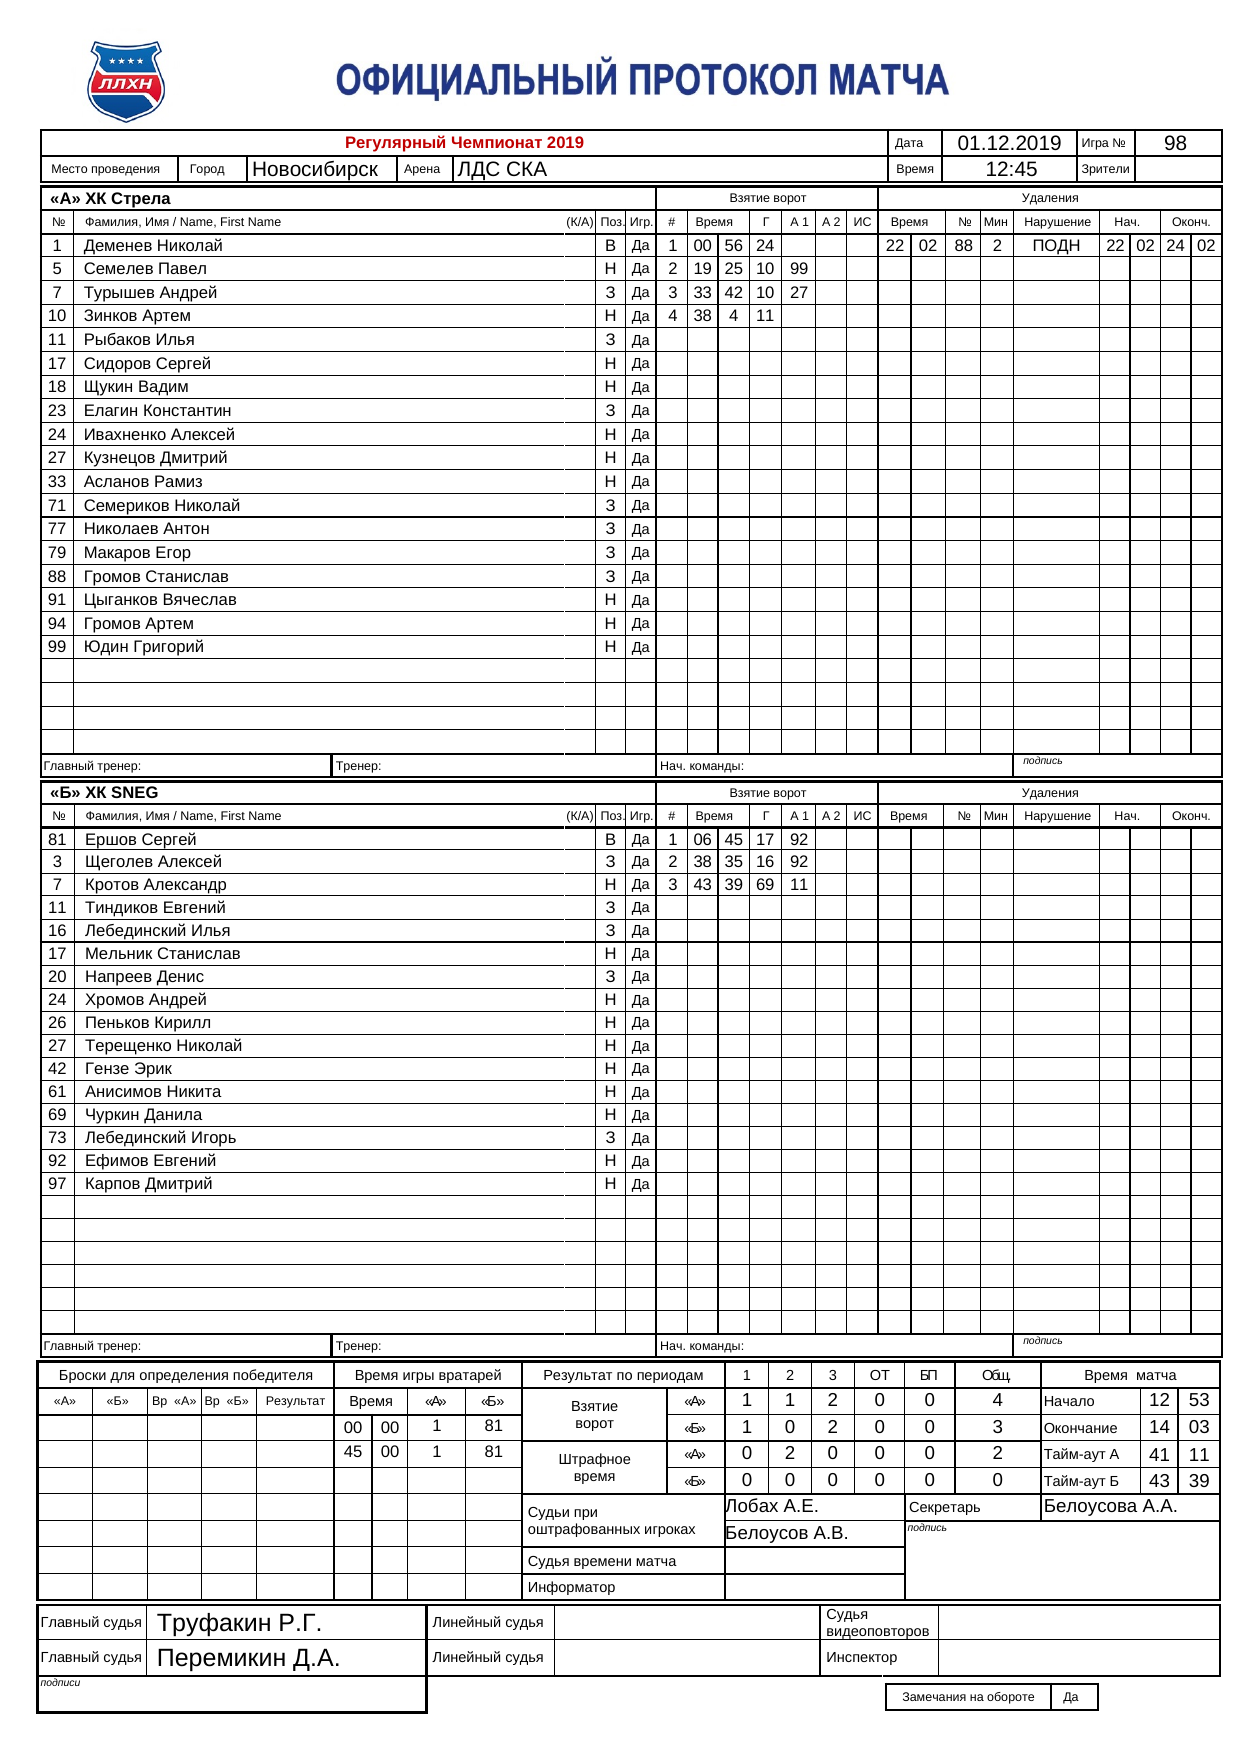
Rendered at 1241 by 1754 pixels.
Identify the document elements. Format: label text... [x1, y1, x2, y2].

table_cell [657, 1173, 687, 1195]
table_cell [816, 352, 846, 374]
table_cell [688, 1219, 717, 1241]
table_cell [657, 352, 687, 374]
table_cell [657, 966, 687, 987]
table_cell Тайм-аут Б [1042, 1468, 1140, 1493]
table_cell [912, 1012, 943, 1033]
table_cell [42, 1242, 74, 1264]
table_cell [981, 1081, 1013, 1103]
table_cell [42, 1219, 74, 1241]
table_cell [1161, 1104, 1190, 1126]
table_cell 2 [956, 1442, 1040, 1467]
table_cell [946, 494, 980, 516]
table_cell [1100, 850, 1129, 872]
table_cell [912, 1127, 943, 1149]
table_header Взятие ворот [657, 783, 877, 803]
table_cell [1192, 588, 1221, 611]
table_cell [946, 541, 980, 564]
table_cell [1014, 1104, 1099, 1126]
table_cell [1161, 565, 1190, 587]
table_cell [750, 1150, 781, 1172]
table_cell [1100, 470, 1129, 493]
table_cell [1131, 850, 1160, 872]
table_cell [816, 518, 846, 540]
table_cell [1161, 352, 1190, 374]
table_cell [657, 1081, 687, 1103]
table_cell [1100, 920, 1129, 941]
table_cell [657, 470, 687, 493]
table_cell [257, 1574, 333, 1599]
table_cell [981, 588, 1013, 611]
table_cell [626, 1288, 655, 1310]
table_cell [688, 1242, 717, 1264]
table_cell [719, 1127, 749, 1149]
table_cell [1014, 588, 1099, 611]
table_cell [847, 943, 877, 964]
table_cell 42 [42, 1058, 74, 1079]
table_cell 2 [657, 850, 687, 872]
table_cell [879, 896, 910, 918]
table_cell Игр. [626, 211, 655, 233]
table_cell [847, 1035, 877, 1057]
table_cell [981, 1150, 1013, 1172]
table_cell [657, 1311, 687, 1333]
table_cell 1 [726, 1389, 768, 1413]
table_cell [1192, 829, 1221, 849]
table_cell [688, 1288, 717, 1310]
table_cell [782, 328, 815, 351]
table_cell Да [626, 1081, 655, 1103]
table_cell [750, 399, 781, 422]
table_cell [75, 1219, 564, 1241]
table_cell [946, 636, 980, 658]
table_cell [657, 636, 687, 658]
table_header 98 [1136, 131, 1221, 155]
table_cell [1100, 541, 1129, 564]
table_cell [944, 1104, 980, 1126]
table_cell [565, 446, 595, 469]
table_cell [688, 1012, 717, 1033]
table_cell [1192, 989, 1221, 1011]
table_cell Да [626, 1035, 655, 1057]
table_cell 43 [1141, 1468, 1177, 1493]
table_cell Напреев Денис [75, 966, 564, 987]
table_cell [816, 683, 846, 706]
table_cell Линейный судья [428, 1640, 554, 1675]
table_cell [596, 707, 625, 729]
table_cell Белоусова А.А. [1042, 1495, 1219, 1520]
table_cell [847, 1311, 877, 1333]
table_cell [1014, 328, 1099, 351]
table_cell [1099, 1682, 1220, 1711]
table_cell [373, 1574, 407, 1599]
table_cell [946, 707, 980, 729]
table_cell № [944, 805, 980, 826]
table_cell [1192, 636, 1221, 658]
table_cell 12:45 [943, 157, 1076, 181]
table_cell [719, 588, 749, 611]
table_cell [719, 328, 749, 351]
table_cell [1100, 257, 1129, 280]
table_cell [981, 1104, 1013, 1126]
table_cell [981, 541, 1013, 564]
table_cell [981, 281, 1013, 303]
table_cell [565, 730, 595, 753]
table_cell [816, 1242, 846, 1264]
table_cell [657, 920, 687, 941]
table_cell [688, 1311, 717, 1333]
table_header Да [1052, 1685, 1097, 1709]
table_cell [1192, 683, 1221, 706]
table_cell З [596, 541, 625, 564]
table_cell [42, 707, 73, 729]
table_cell Н [596, 423, 625, 445]
table_cell [565, 1127, 595, 1149]
table_cell «Б» [668, 1468, 724, 1493]
table_cell [1192, 399, 1221, 422]
table_cell [847, 1058, 877, 1079]
table_cell [1131, 494, 1160, 516]
table_cell [75, 1311, 564, 1333]
table_cell [1161, 588, 1190, 611]
table_cell Н [596, 470, 625, 493]
table_cell [1100, 707, 1129, 729]
table_cell подписи [39, 1677, 425, 1711]
table_cell Поз. [596, 211, 625, 233]
table_cell [719, 1219, 749, 1241]
table_cell [719, 399, 749, 422]
table_cell [1100, 612, 1129, 634]
table_cell [816, 874, 846, 895]
table_cell 79 [42, 541, 73, 564]
table_cell Да [626, 1058, 655, 1079]
table_cell [1192, 281, 1221, 303]
table_cell [879, 966, 910, 987]
table_cell [688, 966, 717, 987]
table_cell [719, 541, 749, 564]
table_cell [981, 352, 1013, 374]
table_cell [816, 494, 846, 516]
table_cell [335, 1494, 371, 1520]
table_cell [912, 1081, 943, 1103]
table_cell [657, 707, 687, 729]
table_cell [1014, 518, 1099, 540]
table_cell [1100, 1012, 1129, 1033]
table_cell [1100, 1288, 1129, 1310]
table_cell [1131, 943, 1160, 964]
table_cell [42, 1196, 74, 1218]
table_cell [879, 281, 910, 303]
table_cell Семериков Николай [74, 494, 564, 516]
table_cell [565, 943, 595, 964]
table_cell [1014, 305, 1099, 327]
table_cell [816, 588, 846, 611]
table_cell [1161, 257, 1190, 280]
table_cell [1192, 1265, 1221, 1287]
table_cell [1100, 518, 1129, 540]
table_cell 94 [42, 612, 73, 634]
table_cell [719, 920, 749, 941]
table_cell [847, 376, 877, 398]
table_cell [946, 470, 980, 493]
table_cell [1192, 1242, 1221, 1264]
table_cell [879, 920, 910, 941]
table_cell 4 [956, 1389, 1040, 1413]
table_cell [39, 1468, 92, 1493]
table_cell [1161, 829, 1190, 849]
table_cell [688, 1081, 717, 1103]
table_cell [565, 1242, 595, 1264]
table_cell [981, 896, 1013, 918]
table_cell [719, 683, 749, 706]
table_cell 7 [42, 281, 73, 303]
table_cell [1014, 1219, 1099, 1241]
table_cell [879, 1242, 910, 1264]
table_cell А 1 [782, 805, 815, 826]
table_cell [879, 352, 910, 374]
table_cell Лебединский Илья [75, 920, 564, 941]
table_cell [1136, 157, 1221, 181]
table_cell Цыганков Вячеслав [74, 588, 564, 611]
table_cell 0 [956, 1468, 1040, 1493]
table_cell [750, 1058, 781, 1079]
table_cell [1014, 920, 1099, 941]
table_cell 88 [42, 565, 73, 587]
table_cell [1161, 874, 1190, 895]
table_cell [879, 470, 910, 493]
table_cell [1192, 305, 1221, 327]
table_header Общ. [956, 1363, 1040, 1387]
table_cell # [657, 805, 687, 826]
table_cell Да [626, 829, 655, 849]
table_cell Судья видеоповторов [821, 1606, 938, 1639]
table_cell [1192, 1081, 1221, 1103]
table_cell [1014, 1127, 1099, 1149]
table_cell [1192, 1173, 1221, 1195]
table_cell [944, 1035, 980, 1057]
table_cell [912, 966, 943, 987]
table_cell [688, 1127, 717, 1149]
table_cell № [42, 211, 73, 233]
table_cell «А» [408, 1389, 465, 1413]
table_cell [565, 376, 595, 398]
table_cell Лобах А.Е. [726, 1495, 904, 1520]
table_cell [688, 565, 717, 587]
table_cell [1192, 565, 1221, 587]
table_cell [657, 518, 687, 540]
table_cell [565, 850, 595, 872]
table_cell [688, 1035, 717, 1057]
table_cell [1131, 1288, 1160, 1310]
table_cell 27 [782, 281, 815, 303]
table_cell 1 [408, 1441, 465, 1467]
table_cell [93, 1441, 147, 1467]
table_cell [946, 612, 980, 634]
table_cell 06 [688, 829, 717, 849]
table_header Регулярный Чемпионат 2019 [42, 131, 887, 155]
table_cell Н [596, 257, 625, 280]
table_cell № [946, 211, 980, 233]
table_cell [565, 1058, 595, 1079]
table_cell [981, 1196, 1013, 1218]
table_cell [879, 636, 910, 658]
table_cell [1100, 1104, 1129, 1126]
table_cell [657, 328, 687, 351]
table_cell [1100, 636, 1129, 658]
table_cell [816, 305, 846, 327]
table_cell [816, 966, 846, 987]
table_cell [1161, 1265, 1190, 1287]
table_cell [782, 636, 815, 658]
table_cell [912, 1288, 943, 1310]
table_cell [1014, 1150, 1099, 1172]
table_cell Да [626, 612, 655, 634]
table_cell Да [626, 1150, 655, 1172]
table_cell [565, 612, 595, 634]
table_cell 11 [1179, 1441, 1219, 1467]
table_cell [912, 989, 943, 1011]
table_cell [847, 896, 877, 918]
table_cell [1014, 399, 1099, 422]
table_cell [1131, 376, 1160, 398]
table_cell Начало [1042, 1389, 1140, 1413]
table_cell Перемикин Д.А. [147, 1640, 425, 1675]
table_cell Да [626, 281, 655, 303]
table_cell [202, 1547, 256, 1573]
table_cell [1192, 352, 1221, 374]
table_cell З [596, 399, 625, 422]
table_cell [257, 1468, 333, 1493]
table_cell [1014, 636, 1099, 658]
table_cell [750, 352, 781, 374]
table_cell [726, 1548, 904, 1573]
table_cell Карпов Дмитрий [75, 1173, 564, 1195]
table_cell [626, 730, 655, 753]
table_cell [657, 399, 687, 422]
table_cell [719, 707, 749, 729]
table_cell [39, 1521, 92, 1546]
table_cell [719, 1196, 749, 1218]
table_cell [782, 1242, 815, 1264]
table_cell [74, 683, 564, 706]
table_cell [408, 1547, 465, 1573]
table_cell [946, 281, 980, 303]
table_cell 24 [750, 235, 781, 256]
table_cell Новосибирск [248, 157, 396, 181]
table_cell [626, 1196, 655, 1218]
table_cell [148, 1416, 201, 1440]
table_cell [750, 1104, 781, 1126]
table_cell [688, 352, 717, 374]
table_cell Громов Артем [74, 612, 564, 634]
table_cell [688, 730, 717, 753]
table_cell Н [596, 1173, 625, 1195]
table_cell [1131, 829, 1160, 849]
table_cell [912, 541, 945, 564]
table_cell [782, 1012, 815, 1033]
table_cell [912, 683, 945, 706]
table_cell Юдин Григорий [74, 636, 564, 658]
table_cell 41 [1141, 1441, 1177, 1467]
table_cell [1192, 1150, 1221, 1172]
table_cell [816, 1311, 846, 1333]
table_cell [626, 1311, 655, 1333]
table_cell ИС [847, 211, 877, 233]
table_cell [847, 470, 877, 493]
table_cell [1014, 565, 1099, 587]
table_cell [688, 518, 717, 540]
table_cell [944, 874, 980, 895]
table_cell 73 [42, 1127, 74, 1149]
table_cell Да [626, 565, 655, 587]
table_cell [981, 1242, 1013, 1264]
table_cell [657, 541, 687, 564]
table_cell [750, 423, 781, 445]
table_cell [1131, 541, 1160, 564]
table_cell 00 [373, 1441, 407, 1467]
table_cell Главный тренер: [42, 755, 330, 776]
table_cell [912, 1311, 943, 1333]
table_cell Время [335, 1389, 407, 1413]
table_cell 0 [769, 1468, 811, 1493]
table_cell [750, 494, 781, 516]
table_cell [1161, 494, 1190, 516]
table_cell [912, 829, 943, 849]
table_cell [847, 1288, 877, 1310]
table_cell [75, 1196, 564, 1218]
table_cell [847, 399, 877, 422]
table_cell [719, 1242, 749, 1264]
table_cell [1161, 423, 1190, 445]
table_cell [782, 1058, 815, 1079]
table_cell [257, 1547, 333, 1573]
table_cell [879, 707, 910, 729]
table_cell [1014, 257, 1099, 280]
table_cell [946, 730, 980, 753]
table_cell [944, 1058, 980, 1079]
table_cell [847, 257, 877, 280]
table_cell [39, 1494, 92, 1520]
table_cell [981, 943, 1013, 964]
table_cell 02 [1131, 235, 1160, 256]
table_cell «А» [668, 1389, 724, 1413]
table_cell [879, 1196, 910, 1218]
table_cell [565, 494, 595, 516]
table_cell [782, 1150, 815, 1172]
table_cell 33 [42, 470, 73, 493]
table_cell 02 [912, 235, 945, 256]
table_cell [1131, 1035, 1160, 1057]
table_cell [1100, 829, 1129, 849]
table_cell [565, 707, 595, 729]
table_cell 16 [42, 920, 74, 941]
table_cell 38 [688, 305, 717, 327]
table_cell Да [626, 423, 655, 445]
table_cell 1 [769, 1389, 811, 1413]
table_cell [750, 588, 781, 611]
table_cell [750, 896, 781, 918]
table_cell [719, 352, 749, 374]
table_cell 0 [855, 1415, 904, 1440]
table_cell [1192, 896, 1221, 918]
table_cell [408, 1574, 465, 1599]
table_cell [847, 235, 877, 256]
table_cell [981, 399, 1013, 422]
table_cell [847, 494, 877, 516]
table_cell [847, 446, 877, 469]
table_cell [148, 1441, 201, 1467]
table_cell [1014, 423, 1099, 445]
table_cell [1161, 636, 1190, 658]
table_cell [257, 1494, 333, 1520]
table_cell [626, 1242, 655, 1264]
table_cell [688, 376, 717, 398]
table_cell 81 [466, 1441, 521, 1467]
table_cell [816, 1058, 846, 1079]
table_cell [1131, 966, 1160, 987]
table_cell [847, 850, 877, 872]
table_cell [565, 470, 595, 493]
table_cell [1131, 518, 1160, 540]
table_cell [657, 1035, 687, 1057]
table_cell [1131, 636, 1160, 658]
table_cell Да [626, 328, 655, 351]
table_header Взятие ворот [657, 188, 877, 209]
table_cell [782, 707, 815, 729]
table_cell [912, 612, 945, 634]
table_cell ПОДН [1014, 235, 1099, 256]
table_cell [1131, 896, 1160, 918]
table_cell [688, 989, 717, 1011]
table_cell [912, 730, 945, 753]
table_cell Да [626, 896, 655, 918]
table_cell [596, 1288, 625, 1310]
table_header Время матча [1042, 1363, 1219, 1387]
table_cell 0 [812, 1468, 854, 1493]
table_cell [1192, 612, 1221, 634]
table_cell 3 [42, 850, 74, 872]
table_cell Да [626, 494, 655, 516]
table_cell 22 [879, 235, 910, 256]
table_cell [750, 541, 781, 564]
table_cell З [596, 966, 625, 987]
table_cell [657, 1288, 687, 1310]
table_cell Главный судья [39, 1606, 146, 1639]
table_cell [1131, 730, 1160, 753]
table_cell [981, 1012, 1013, 1033]
table_cell [847, 518, 877, 540]
table_cell 20 [42, 966, 74, 987]
table_cell [335, 1468, 371, 1493]
table_cell [879, 1265, 910, 1287]
table_cell [847, 588, 877, 611]
table_cell [1192, 1311, 1221, 1333]
table_cell [1131, 920, 1160, 941]
table_cell [719, 1035, 749, 1057]
table_cell [1131, 1219, 1160, 1241]
table_cell [1014, 1058, 1099, 1079]
table_cell [657, 1104, 687, 1126]
table_cell [912, 874, 943, 895]
table_cell [1192, 1035, 1221, 1057]
table_cell [879, 683, 910, 706]
table_cell 14 [1141, 1415, 1177, 1440]
table_cell [626, 707, 655, 729]
table_cell [1100, 1150, 1129, 1172]
table_cell [782, 588, 815, 611]
table_cell [946, 446, 980, 469]
table_cell [944, 966, 980, 987]
table_cell [816, 612, 846, 634]
table_cell [1131, 1150, 1160, 1172]
table_cell [1161, 1288, 1190, 1310]
table_cell [946, 399, 980, 422]
table_cell [466, 1574, 521, 1599]
table_cell Да [626, 588, 655, 611]
table_cell [202, 1416, 256, 1440]
table_cell [74, 707, 564, 729]
table_cell [688, 683, 717, 706]
table_cell [981, 874, 1013, 895]
table_cell [879, 257, 910, 280]
table_cell Окончание [1042, 1415, 1140, 1440]
table_cell [688, 920, 717, 941]
table_cell [148, 1547, 201, 1573]
table_cell Кротов Александр [75, 874, 564, 895]
table_cell [1014, 1311, 1099, 1333]
table_cell Зрители [1078, 157, 1134, 181]
table_cell [75, 1265, 564, 1287]
table_cell [202, 1521, 256, 1546]
table_cell Н [596, 376, 625, 398]
table_cell [93, 1416, 147, 1440]
table_cell [657, 1012, 687, 1033]
table_cell [1100, 305, 1129, 327]
table_cell [1192, 423, 1221, 445]
table_cell 39 [719, 874, 749, 895]
table_cell Н [596, 588, 625, 611]
table_cell 42 [719, 281, 749, 303]
table_cell [1100, 1173, 1129, 1195]
table_header ОТ [855, 1363, 904, 1387]
table_cell Н [596, 446, 625, 469]
table_cell [782, 1311, 815, 1333]
table_cell [466, 1521, 521, 1546]
table_cell 97 [42, 1173, 74, 1195]
table_cell [816, 541, 846, 564]
table_cell [847, 1150, 877, 1172]
table_cell Да [626, 257, 655, 280]
table_cell [148, 1494, 201, 1520]
table_cell [1100, 328, 1129, 351]
table_cell 00 [373, 1416, 407, 1440]
table_cell [782, 612, 815, 634]
table_cell [202, 1494, 256, 1520]
table_cell 1 [42, 235, 73, 256]
table_cell [750, 1242, 781, 1264]
table_cell [1161, 989, 1190, 1011]
table_cell [981, 920, 1013, 941]
table_cell [816, 328, 846, 351]
table_cell [596, 683, 625, 706]
table_cell [373, 1547, 407, 1573]
table_cell [912, 376, 945, 398]
table_cell [816, 1173, 846, 1195]
table_cell Фамилия, Имя / Name, First Name [74, 211, 565, 233]
table_cell [148, 1574, 201, 1599]
table_cell 0 [905, 1468, 954, 1493]
table_cell Терещенко Николай [75, 1035, 564, 1057]
table_cell [847, 1242, 877, 1264]
table_cell З [596, 896, 625, 918]
table_cell [688, 707, 717, 729]
table_cell «Б» [668, 1415, 724, 1440]
table_cell Секретарь [906, 1495, 1040, 1520]
table_cell [1161, 1242, 1190, 1264]
table_cell [981, 470, 1013, 493]
table_cell Вр «А» [148, 1389, 201, 1413]
table_cell [782, 446, 815, 469]
table_cell 25 [719, 257, 749, 280]
table_cell [981, 707, 1013, 729]
table_cell [847, 1173, 877, 1195]
table_cell [657, 446, 687, 469]
table_header 3 [812, 1363, 854, 1387]
table_cell [912, 399, 945, 422]
table_cell [879, 1012, 910, 1033]
table_cell [981, 1035, 1013, 1057]
table_cell [93, 1547, 147, 1573]
table_cell подпись [1014, 755, 1221, 776]
table_cell подпись [1014, 1335, 1221, 1356]
table_cell 53 [1179, 1389, 1219, 1413]
table_cell 10 [750, 257, 781, 280]
table_cell Время [688, 805, 749, 826]
table_cell [93, 1468, 147, 1493]
table_cell [750, 966, 781, 987]
table_cell [750, 1219, 781, 1241]
table_cell 10 [42, 305, 73, 327]
table_cell [1131, 1311, 1160, 1333]
table_cell [719, 376, 749, 398]
table_cell [944, 1081, 980, 1103]
table_cell Мин [981, 211, 1013, 233]
table_cell [1161, 281, 1190, 303]
table_cell [879, 1058, 910, 1079]
table_cell [782, 730, 815, 753]
table_cell [847, 352, 877, 374]
table_cell [596, 1242, 625, 1264]
table_cell [42, 1265, 74, 1287]
table_cell (К/А) [565, 805, 595, 826]
table_cell Да [626, 446, 655, 469]
table_cell [782, 1127, 815, 1149]
table_cell [466, 1547, 521, 1573]
table_cell ИС [847, 805, 877, 826]
table_cell 88 [946, 235, 980, 256]
table_cell [816, 636, 846, 658]
table_cell Елагин Константин [74, 399, 564, 422]
table_cell [879, 943, 910, 964]
table_cell [1192, 707, 1221, 729]
table_cell [946, 328, 980, 351]
table_header «Б» ХК SNEG [42, 783, 655, 803]
table_cell Кузнецов Дмитрий [74, 446, 564, 469]
table_cell [148, 1468, 201, 1493]
table_cell [1131, 423, 1160, 445]
table_cell [981, 518, 1013, 540]
table_cell [688, 612, 717, 634]
table_cell [565, 1150, 595, 1172]
table_header Результат по периодам [523, 1363, 724, 1387]
table_cell 92 [42, 1150, 74, 1172]
table_cell 5 [42, 257, 73, 280]
table_cell [946, 588, 980, 611]
table_cell Хромов Андрей [75, 989, 564, 1011]
table_cell 12 [1141, 1389, 1177, 1413]
table_cell Да [626, 399, 655, 422]
table_cell [782, 352, 815, 374]
table_cell [782, 565, 815, 587]
table_cell [1100, 966, 1129, 987]
table_cell [750, 636, 781, 658]
table_cell 18 [42, 376, 73, 398]
table_cell [847, 612, 877, 634]
table_cell [981, 612, 1013, 634]
table_cell Да [626, 1173, 655, 1195]
table_cell Да [626, 518, 655, 540]
table_cell Турышев Андрей [74, 281, 564, 303]
table_cell [657, 376, 687, 398]
table_cell [596, 1311, 625, 1333]
table_cell Арена [398, 157, 452, 181]
table_cell [750, 1035, 781, 1057]
table_cell В [596, 235, 625, 256]
table_cell [565, 1265, 595, 1287]
table_cell [42, 659, 73, 682]
table_cell Да [626, 352, 655, 374]
table_cell [1100, 1058, 1129, 1079]
table_cell [257, 1416, 333, 1440]
table_header Удаления [879, 783, 1221, 803]
table_cell [1131, 1081, 1160, 1103]
table_cell Н [596, 1104, 625, 1126]
table_cell З [596, 328, 625, 351]
table_cell Н [596, 874, 625, 895]
table_cell [879, 328, 910, 351]
table_cell [879, 1150, 910, 1172]
table_cell [719, 565, 749, 587]
table_cell [879, 446, 910, 469]
table_cell [657, 943, 687, 964]
table_cell [1131, 1265, 1160, 1287]
table_cell [912, 1150, 943, 1172]
table_cell [93, 1521, 147, 1546]
table_cell Анисимов Никита [75, 1081, 564, 1103]
table_cell Ершов Сергей [75, 829, 564, 849]
table_cell [565, 423, 595, 445]
table_cell [912, 896, 943, 918]
table_cell [428, 1677, 882, 1711]
table_cell 26 [42, 1012, 74, 1033]
table_cell [42, 683, 73, 706]
table_cell [1131, 446, 1160, 469]
table_cell [688, 541, 717, 564]
table_cell [408, 1468, 465, 1493]
table_cell [782, 943, 815, 964]
table_cell [847, 1196, 877, 1218]
table_cell 81 [42, 829, 74, 849]
table_cell [1192, 874, 1221, 895]
table_cell [42, 1288, 74, 1310]
table_cell 03 [1179, 1415, 1219, 1440]
table_cell [939, 1640, 1219, 1675]
table_cell Г [750, 211, 781, 233]
table_cell [466, 1494, 521, 1520]
table_cell [1131, 874, 1160, 895]
table_cell 0 [769, 1415, 811, 1440]
table_cell Взятие ворот [523, 1389, 666, 1440]
table_cell 4 [657, 305, 687, 327]
table_cell [1192, 659, 1221, 682]
table_cell [1100, 446, 1129, 469]
table_cell [1131, 1058, 1160, 1079]
table_cell [565, 1012, 595, 1033]
table_cell [1100, 494, 1129, 516]
table_cell [912, 1265, 943, 1287]
table_cell [816, 399, 846, 422]
table_cell 1 [726, 1415, 768, 1440]
table_cell [688, 1150, 717, 1172]
table_cell [1014, 829, 1099, 849]
table_cell [981, 1173, 1013, 1195]
table_cell [939, 1606, 1219, 1639]
table_cell [912, 281, 945, 303]
table_cell [1192, 328, 1221, 351]
table_cell [944, 1242, 980, 1264]
table_cell [816, 1127, 846, 1149]
table_cell [944, 1288, 980, 1310]
table_cell [816, 470, 846, 493]
table_cell [981, 966, 1013, 987]
table_cell [1131, 281, 1160, 303]
table_cell [750, 446, 781, 469]
table_cell [1014, 896, 1099, 918]
table_cell Громов Станислав [74, 565, 564, 587]
table_cell [688, 494, 717, 516]
table_cell [816, 659, 846, 682]
table_cell [719, 1311, 749, 1333]
table_cell [847, 829, 877, 849]
table_cell [1131, 659, 1160, 682]
table_cell [944, 1265, 980, 1287]
table_cell 23 [42, 399, 73, 422]
table_cell [912, 257, 945, 280]
table_cell [1100, 896, 1129, 918]
table_cell [981, 1127, 1013, 1149]
table_cell [257, 1521, 333, 1546]
table_cell [750, 730, 781, 753]
table_cell [981, 730, 1013, 753]
table_cell [1100, 1081, 1129, 1103]
table_cell [565, 1288, 595, 1310]
table_cell 0 [726, 1442, 768, 1467]
table_cell [782, 1081, 815, 1103]
table_cell [847, 1012, 877, 1033]
table_cell [1161, 399, 1190, 422]
table_cell [750, 1288, 781, 1310]
table_cell [944, 1196, 980, 1218]
table_cell [1131, 612, 1160, 634]
table_cell 2 [657, 257, 687, 280]
table_cell [1192, 1012, 1221, 1033]
table_cell [1161, 1081, 1190, 1103]
table_cell [1131, 565, 1160, 587]
table_cell З [596, 920, 625, 941]
table_cell Нарушение [1014, 805, 1099, 826]
table_cell [816, 920, 846, 941]
table_cell [750, 920, 781, 941]
table_cell [750, 612, 781, 634]
table_cell [626, 1219, 655, 1241]
table_cell [688, 1173, 717, 1195]
table_cell [719, 1150, 749, 1172]
table_cell 0 [905, 1389, 954, 1413]
table_cell [596, 659, 625, 682]
table_cell [1131, 1012, 1160, 1033]
table_cell [1014, 874, 1099, 895]
table_cell Н [596, 305, 625, 327]
table_cell [719, 896, 749, 918]
table_cell [42, 1311, 74, 1333]
table_cell 35 [719, 850, 749, 872]
table_cell [1014, 1196, 1099, 1218]
table_cell [565, 829, 595, 849]
table_cell [847, 636, 877, 658]
table_cell [912, 423, 945, 445]
table_cell [1192, 966, 1221, 987]
table_cell [816, 1104, 846, 1126]
table_cell [1014, 612, 1099, 634]
table_cell Штрафное время [523, 1442, 666, 1493]
table_cell [1014, 659, 1099, 682]
table_cell [719, 494, 749, 516]
table_cell Время [889, 157, 941, 181]
table_cell А 2 [816, 805, 846, 826]
table_cell [75, 1288, 564, 1310]
table_cell [847, 1219, 877, 1241]
table_cell Время [879, 805, 943, 826]
table_cell [657, 565, 687, 587]
table_cell [944, 1127, 980, 1149]
table_cell З [596, 850, 625, 872]
table_cell [1192, 1219, 1221, 1241]
table_cell [944, 829, 980, 849]
table_cell 99 [42, 636, 73, 658]
table_cell Чуркин Данила [75, 1104, 564, 1126]
table_cell [1131, 707, 1160, 729]
table_cell [750, 1311, 781, 1333]
table_cell 69 [750, 874, 781, 895]
table_cell [946, 423, 980, 445]
table_cell Труфакин Р.Г. [147, 1606, 425, 1639]
table_cell [816, 281, 846, 303]
table_cell [1014, 541, 1099, 564]
table_cell [657, 1196, 687, 1218]
table_cell [1100, 659, 1129, 682]
table_cell [782, 966, 815, 987]
table_cell [1014, 1081, 1099, 1103]
table_cell 91 [42, 588, 73, 611]
table_cell [565, 1219, 595, 1241]
table_cell [335, 1574, 371, 1599]
table_cell [1161, 305, 1190, 327]
table_cell [657, 683, 687, 706]
table_cell [816, 565, 846, 587]
table_cell 11 [42, 896, 74, 918]
table_cell [1192, 1104, 1221, 1126]
table_cell [373, 1494, 407, 1520]
table_cell [1161, 1173, 1190, 1195]
table_cell [912, 470, 945, 493]
table_cell [816, 1196, 846, 1218]
table_cell 24 [42, 989, 74, 1011]
table_cell [782, 235, 815, 256]
table_cell [782, 1219, 815, 1241]
table_cell [1192, 1288, 1221, 1310]
table_cell [1014, 683, 1099, 706]
table_cell [1100, 423, 1129, 445]
table_cell Главный судья [39, 1640, 146, 1675]
table_cell [782, 989, 815, 1011]
table_cell [912, 1058, 943, 1079]
table_cell [1100, 730, 1129, 753]
table_cell ЛДС СКА [454, 157, 887, 181]
table_cell 69 [42, 1104, 74, 1126]
table_cell [1100, 352, 1129, 374]
table_cell Судья времени матча [523, 1548, 724, 1573]
table_cell Сидоров Сергей [74, 352, 564, 374]
table_cell [1131, 257, 1160, 280]
table_cell [912, 328, 945, 351]
table_cell Вр «Б» [202, 1389, 256, 1413]
table_cell [879, 989, 910, 1011]
table_cell Ивахненко Алексей [74, 423, 564, 445]
table_cell Пеньков Кирилл [75, 1012, 564, 1033]
table_cell [596, 730, 625, 753]
table_cell 1 [657, 235, 687, 256]
table_cell [750, 707, 781, 729]
table_cell [555, 1640, 819, 1675]
table_cell [148, 1521, 201, 1546]
table_cell [782, 541, 815, 564]
table_cell 2 [812, 1415, 854, 1440]
table_cell [879, 305, 910, 327]
table_cell [565, 1081, 595, 1103]
table_cell [981, 1265, 1013, 1287]
table_cell З [596, 565, 625, 587]
table_cell [750, 518, 781, 540]
table_cell Нарушение [1014, 211, 1099, 233]
table_cell [565, 896, 595, 918]
table_cell [1014, 966, 1099, 987]
table_cell [782, 1288, 815, 1310]
table_cell [719, 730, 749, 753]
table_cell 00 [335, 1416, 371, 1440]
table_cell [688, 943, 717, 964]
table_cell [1014, 446, 1099, 469]
table_cell [719, 1104, 749, 1126]
table_cell Да [626, 850, 655, 872]
table_cell В [596, 829, 625, 849]
table_cell 77 [42, 518, 73, 540]
table_cell [879, 518, 910, 540]
table_cell Тренер: [333, 755, 655, 776]
table_cell Николаев Антон [74, 518, 564, 540]
table_cell Н [596, 943, 625, 964]
table_cell [1100, 1196, 1129, 1218]
table_cell [946, 352, 980, 374]
table_cell 1 [408, 1416, 465, 1440]
table_cell Да [626, 470, 655, 493]
table_cell [847, 707, 877, 729]
table_cell [847, 328, 877, 351]
table_cell [565, 352, 595, 374]
table_cell [1131, 305, 1160, 327]
table_cell [847, 874, 877, 895]
table_cell [750, 683, 781, 706]
table_cell [1192, 1127, 1221, 1149]
table_cell [847, 1104, 877, 1126]
table_cell [750, 1127, 781, 1149]
table_cell 38 [688, 850, 717, 872]
table_cell [1014, 1288, 1099, 1310]
table_cell [688, 1058, 717, 1079]
table_cell [719, 943, 749, 964]
table_cell [719, 470, 749, 493]
table_cell Да [626, 376, 655, 398]
table_cell [944, 989, 980, 1011]
table_cell [912, 636, 945, 658]
table_cell [944, 850, 980, 872]
table_cell 02 [1192, 235, 1221, 256]
table_cell 17 [750, 829, 781, 849]
table_cell [1161, 1127, 1190, 1149]
table_cell [565, 399, 595, 422]
table_cell Н [596, 1081, 625, 1103]
table_cell [1014, 707, 1099, 729]
table_cell [39, 1574, 92, 1599]
table_cell [1014, 352, 1099, 374]
table_cell [912, 1242, 943, 1264]
table_cell [688, 588, 717, 611]
table_cell [879, 730, 910, 753]
table_cell [847, 730, 877, 753]
table_cell [879, 1311, 910, 1333]
table_cell 2 [812, 1389, 854, 1413]
table_cell [202, 1574, 256, 1599]
table_cell [981, 683, 1013, 706]
table_cell [657, 730, 687, 753]
table_header Удаления [879, 188, 1221, 209]
table_cell 19 [688, 257, 717, 280]
table_cell [1192, 1196, 1221, 1218]
table_cell Н [596, 636, 625, 658]
table_cell 45 [335, 1441, 371, 1467]
table_cell Мельник Станислав [75, 943, 564, 964]
table_cell 2 [981, 235, 1013, 256]
table_cell 17 [42, 352, 73, 374]
table_cell [408, 1494, 465, 1520]
table_cell [565, 1196, 595, 1218]
table_cell 0 [855, 1389, 904, 1413]
table_cell [912, 1219, 943, 1241]
table_cell 81 [466, 1416, 521, 1440]
table_cell [912, 305, 945, 327]
table_cell [944, 896, 980, 918]
table_cell [782, 659, 815, 682]
table_cell 71 [42, 494, 73, 516]
table_header Время игры вратарей [335, 1363, 521, 1387]
table_cell [750, 328, 781, 351]
table_cell З [596, 494, 625, 516]
table_cell [657, 1242, 687, 1264]
table_cell [847, 423, 877, 445]
table_cell Н [596, 612, 625, 634]
table_cell [565, 683, 595, 706]
table_cell [1014, 1242, 1099, 1264]
table_cell 1 [657, 829, 687, 849]
table_cell А 1 [782, 211, 815, 233]
table_cell [1100, 989, 1129, 1011]
table_cell [1014, 281, 1099, 303]
table_cell 11 [782, 874, 815, 895]
table_cell [912, 1173, 943, 1195]
table_cell [1161, 1311, 1190, 1333]
table_cell [626, 1265, 655, 1287]
table_cell 61 [42, 1081, 74, 1103]
table_cell [39, 1547, 92, 1573]
table_cell [565, 874, 595, 895]
table_cell 00 [688, 235, 717, 256]
table_cell [1192, 730, 1221, 753]
table_cell [981, 376, 1013, 398]
table_cell [782, 1173, 815, 1195]
table_cell А 2 [816, 211, 846, 233]
table_cell [657, 1150, 687, 1172]
table_cell [626, 659, 655, 682]
table_cell [1100, 683, 1129, 706]
table_cell [782, 470, 815, 493]
table_cell [408, 1521, 465, 1546]
table_cell [1100, 1265, 1129, 1287]
table_cell [750, 1081, 781, 1103]
table_cell [847, 683, 877, 706]
table_cell [981, 257, 1013, 280]
table_cell [1100, 874, 1129, 895]
table_cell [719, 1012, 749, 1033]
table_cell [657, 659, 687, 682]
table_cell [981, 659, 1013, 682]
table_cell Семелев Павел [74, 257, 564, 280]
table_cell [1161, 1012, 1190, 1033]
table_cell Да [626, 636, 655, 658]
table_cell З [596, 1127, 625, 1149]
table_cell Рыбаков Илья [74, 328, 564, 351]
table_cell [1131, 328, 1160, 351]
table_cell [883, 1677, 1220, 1681]
table_cell [1131, 989, 1160, 1011]
table_cell Макаров Егор [74, 541, 564, 564]
table_cell Г [750, 805, 781, 826]
table_cell [946, 683, 980, 706]
table_header 2 [769, 1363, 811, 1387]
table_cell Ефимов Евгений [75, 1150, 564, 1172]
table_cell [816, 850, 846, 872]
table_cell [39, 1441, 92, 1467]
picture [5, 28, 1179, 129]
table_cell [719, 1288, 749, 1310]
table_cell [782, 518, 815, 540]
table_cell [1192, 446, 1221, 469]
table_cell [750, 1265, 781, 1287]
table_cell [466, 1468, 521, 1493]
table_cell [1100, 943, 1129, 964]
table_cell Информатор [523, 1575, 724, 1599]
table_cell [1131, 1173, 1160, 1195]
table_cell [93, 1574, 147, 1599]
table_cell Гензе Эрик [75, 1058, 564, 1079]
table_cell [335, 1547, 371, 1573]
table_cell [912, 850, 943, 872]
table_cell [816, 707, 846, 729]
table_cell [981, 328, 1013, 351]
table_cell [688, 446, 717, 469]
table_cell [1131, 1127, 1160, 1149]
table_cell 0 [812, 1442, 854, 1467]
table_cell Н [596, 1012, 625, 1033]
table_cell [879, 1035, 910, 1057]
table_cell [657, 896, 687, 918]
table_cell [565, 305, 595, 327]
table_cell [816, 376, 846, 398]
table_cell [596, 1196, 625, 1218]
table_cell «Б » [466, 1389, 521, 1413]
table_cell [816, 1081, 846, 1103]
table_cell [981, 1311, 1013, 1333]
table_cell [596, 1265, 625, 1287]
table_cell Н [596, 352, 625, 374]
table_cell «А» [39, 1389, 92, 1413]
table_cell [946, 518, 980, 540]
table_cell [879, 1081, 910, 1103]
table_cell [782, 423, 815, 445]
table_cell [719, 423, 749, 445]
table_cell 16 [750, 850, 781, 872]
table_cell [688, 399, 717, 422]
table_cell [912, 446, 945, 469]
table_cell «Б» [93, 1389, 147, 1413]
table_cell [879, 423, 910, 445]
table_cell [782, 494, 815, 516]
table_cell [1161, 966, 1190, 987]
table_cell [816, 730, 846, 753]
table_cell [981, 305, 1013, 327]
table_cell [202, 1441, 256, 1467]
table_cell Да [626, 541, 655, 564]
table_cell Белоусов А.В. [726, 1521, 904, 1546]
table_cell [596, 1219, 625, 1241]
table_cell Время [688, 211, 749, 233]
table_cell [719, 1081, 749, 1103]
table_cell [816, 257, 846, 280]
table_cell [782, 1035, 815, 1057]
table_cell [847, 541, 877, 564]
table_cell [74, 730, 564, 753]
table_cell [1161, 470, 1190, 493]
table_cell [946, 305, 980, 327]
table_cell Н [596, 1035, 625, 1057]
table_cell 92 [782, 829, 815, 849]
table_cell [944, 1150, 980, 1172]
table_cell [750, 565, 781, 587]
table_cell [719, 1173, 749, 1195]
table_cell [565, 1035, 595, 1057]
table_cell [1161, 683, 1190, 706]
table_cell [1100, 1242, 1129, 1264]
table_cell [879, 829, 910, 849]
table_cell [750, 989, 781, 1011]
table_cell [879, 1104, 910, 1126]
table_cell [565, 1173, 595, 1195]
table_cell [1161, 1196, 1190, 1218]
table_cell [1192, 470, 1221, 493]
table_cell [657, 423, 687, 445]
table_cell [879, 541, 910, 564]
table_cell [1192, 257, 1221, 280]
table_cell [1014, 1265, 1099, 1287]
table_cell Нач. команды: [657, 1335, 1012, 1356]
table_cell 0 [855, 1442, 904, 1467]
table_cell 10 [750, 281, 781, 303]
table_cell [719, 659, 749, 682]
table_cell Асланов Рамиз [74, 470, 564, 493]
table_cell [981, 494, 1013, 516]
table_cell 0 [905, 1442, 954, 1467]
table_cell [912, 1035, 943, 1057]
table_cell [750, 470, 781, 493]
table_header 1 [726, 1363, 768, 1387]
table_cell Деменев Николай [74, 235, 564, 256]
table_header Броски для определения победителя [39, 1363, 333, 1387]
table_cell [42, 730, 73, 753]
table_cell [719, 518, 749, 540]
table_cell [1131, 399, 1160, 422]
table_cell [1100, 399, 1129, 422]
table_cell 2 [769, 1442, 811, 1467]
table_cell 0 [726, 1468, 768, 1493]
table_cell [688, 1196, 717, 1218]
table_cell [912, 707, 945, 729]
table_cell [912, 565, 945, 587]
table_cell [816, 446, 846, 469]
table_cell № [42, 805, 74, 826]
table_cell [1131, 470, 1160, 493]
table_cell [750, 943, 781, 964]
table_cell Мин [981, 805, 1013, 826]
table_cell [1100, 1127, 1129, 1149]
table_cell [93, 1494, 147, 1520]
table_cell Тренер: [333, 1335, 655, 1356]
table_cell [912, 920, 943, 941]
table_cell Лебединский Игорь [75, 1127, 564, 1149]
table_cell [847, 989, 877, 1011]
table_cell [847, 1265, 877, 1287]
table_cell Оконч. [1161, 211, 1221, 233]
table_cell [847, 1081, 877, 1103]
table_cell 99 [782, 257, 815, 280]
table_cell Тайм-аут А [1042, 1441, 1140, 1467]
table_cell [1014, 943, 1099, 964]
table_cell [981, 423, 1013, 445]
table_cell [981, 565, 1013, 587]
table_cell [782, 1265, 815, 1287]
table_cell 17 [42, 943, 74, 964]
table_cell [688, 1104, 717, 1126]
table_cell [1014, 1035, 1099, 1057]
table_cell (К/А) [565, 211, 595, 233]
table_cell [879, 1288, 910, 1310]
table_cell [657, 1127, 687, 1149]
table_cell [1014, 730, 1099, 753]
table_cell [688, 423, 717, 445]
table_cell [981, 1288, 1013, 1310]
table_cell [657, 1265, 687, 1287]
table_cell [912, 943, 943, 964]
table_cell [944, 1012, 980, 1033]
table_cell [879, 874, 910, 895]
table_cell [565, 966, 595, 987]
table_cell [879, 612, 910, 634]
table_cell [1131, 683, 1160, 706]
table_cell [816, 829, 846, 849]
table_cell [565, 659, 595, 682]
table_cell [847, 966, 877, 987]
table_cell [847, 659, 877, 682]
table_cell [1192, 541, 1221, 564]
table_cell Зинков Артем [74, 305, 564, 327]
table_cell Нач. [1100, 211, 1160, 233]
table_header БП [905, 1363, 954, 1387]
table_cell [657, 612, 687, 634]
table_cell [879, 1127, 910, 1149]
table_cell 3 [956, 1415, 1040, 1440]
table_cell [1161, 518, 1190, 540]
table_cell [912, 1104, 943, 1126]
table_cell [688, 659, 717, 682]
table_cell [912, 659, 945, 682]
table_cell [1161, 328, 1190, 351]
table_cell [1161, 541, 1190, 564]
table_cell Да [626, 920, 655, 941]
table_cell [879, 1219, 910, 1241]
table_cell [879, 565, 910, 587]
table_cell [847, 565, 877, 587]
table_cell [946, 659, 980, 682]
table_cell [981, 1219, 1013, 1241]
table_cell [719, 612, 749, 634]
table_cell [335, 1521, 371, 1546]
table_cell 27 [42, 1035, 74, 1057]
table_cell Да [626, 966, 655, 987]
table_cell [1014, 1173, 1099, 1195]
table_cell 4 [719, 305, 749, 327]
table_cell [565, 1104, 595, 1126]
table_cell Да [626, 874, 655, 895]
table_cell [816, 423, 846, 445]
table_cell [816, 943, 846, 964]
table_cell [912, 588, 945, 611]
table_header «А» ХК Стрела [42, 188, 655, 209]
table_cell [981, 446, 1013, 469]
table_cell [1161, 1058, 1190, 1079]
table_cell [912, 518, 945, 540]
table_cell [750, 1012, 781, 1033]
table_cell # [657, 211, 687, 233]
table_cell [1161, 612, 1190, 634]
table_cell Н [596, 989, 625, 1011]
table_cell Оконч. [1161, 805, 1221, 826]
table_cell [719, 966, 749, 987]
table_cell [1131, 1196, 1160, 1218]
table_cell [816, 1288, 846, 1310]
table_cell [373, 1468, 407, 1493]
table_cell [879, 850, 910, 872]
table_cell Н [596, 1150, 625, 1172]
table_cell [1161, 896, 1190, 918]
table_cell [1161, 920, 1190, 941]
table_cell [1161, 1219, 1190, 1241]
table_cell [816, 1035, 846, 1057]
table_cell [202, 1468, 256, 1493]
table_cell [657, 1219, 687, 1241]
table_cell [565, 989, 595, 1011]
table_cell [626, 683, 655, 706]
table_cell 11 [42, 328, 73, 351]
table_cell 39 [1179, 1468, 1219, 1493]
table_cell Да [626, 1012, 655, 1033]
table_cell З [596, 281, 625, 303]
table_cell [1192, 494, 1221, 516]
table_cell 24 [1161, 235, 1190, 256]
table_cell [1014, 494, 1099, 516]
table_cell 27 [42, 446, 73, 469]
table_cell [657, 494, 687, 516]
table_cell [944, 1219, 980, 1241]
table_cell Фамилия, Имя / Name, First Name [75, 805, 565, 826]
table_cell [1192, 943, 1221, 964]
table_cell [981, 829, 1013, 849]
table_cell [1161, 659, 1190, 682]
table_cell Место проведения [42, 157, 177, 181]
table_cell [981, 1058, 1013, 1079]
table_cell [782, 1104, 815, 1126]
table_cell [1131, 352, 1160, 374]
table_cell Щукин Вадим [74, 376, 564, 398]
table_cell Город [179, 157, 246, 181]
table_cell 92 [782, 850, 815, 872]
table_cell [981, 989, 1013, 1011]
table_cell [1192, 850, 1221, 872]
table_cell [816, 1265, 846, 1287]
table_cell [565, 1311, 595, 1333]
table_cell [816, 989, 846, 1011]
table_cell [1161, 850, 1190, 872]
table_cell [39, 1416, 92, 1440]
table_cell [879, 659, 910, 682]
table_cell Щеголев Алексей [75, 850, 564, 872]
table_cell [981, 850, 1013, 872]
table_cell [1014, 470, 1099, 493]
table_cell [1100, 565, 1129, 587]
table_cell Нач. [1100, 805, 1160, 826]
table_cell [750, 1173, 781, 1195]
table_header 01.12.2019 [943, 131, 1076, 155]
table_cell [657, 989, 687, 1011]
table_cell [1161, 1035, 1190, 1057]
table_cell [555, 1606, 819, 1639]
table_cell [946, 376, 980, 398]
table_cell [782, 683, 815, 706]
table_cell [719, 989, 749, 1011]
table_cell 3 [657, 281, 687, 303]
table_cell [1100, 376, 1129, 398]
table_cell 43 [688, 874, 717, 895]
table_cell [74, 659, 564, 682]
table_cell [782, 399, 815, 422]
table_cell [782, 1196, 815, 1218]
table_cell [847, 1127, 877, 1149]
table_cell «А» [668, 1442, 724, 1467]
table_cell [944, 1173, 980, 1195]
table_cell [912, 1196, 943, 1218]
table_cell [688, 470, 717, 493]
table_cell Время [879, 211, 945, 233]
table_cell [946, 257, 980, 280]
table_cell [565, 281, 595, 303]
table_cell Инспектор [821, 1640, 938, 1675]
table_cell Результат [257, 1389, 333, 1413]
table_cell [257, 1441, 333, 1467]
table_cell [1014, 376, 1099, 398]
table_cell [1192, 376, 1221, 398]
table_cell [565, 920, 595, 941]
table_cell Игр. [626, 805, 655, 826]
table_cell [1100, 1035, 1129, 1057]
table_cell [1100, 281, 1129, 303]
table_cell [1100, 1311, 1129, 1333]
table_cell [1192, 1058, 1221, 1079]
table_cell Да [626, 305, 655, 327]
table_cell [719, 1265, 749, 1287]
table_cell З [596, 518, 625, 540]
table_cell [981, 636, 1013, 658]
table_cell [565, 235, 595, 256]
table_cell [750, 376, 781, 398]
table_cell [782, 920, 815, 941]
table_cell Поз. [596, 805, 625, 826]
table_cell [1192, 518, 1221, 540]
table_cell 0 [905, 1415, 954, 1440]
table_cell [816, 896, 846, 918]
table_cell [847, 920, 877, 941]
table_cell [816, 1150, 846, 1172]
table_cell [688, 896, 717, 918]
table_cell [946, 565, 980, 587]
table_cell [1161, 730, 1190, 753]
table_cell [688, 636, 717, 658]
table_cell [1161, 446, 1190, 469]
table_cell [750, 1196, 781, 1218]
table_cell [816, 235, 846, 256]
table_cell [565, 328, 595, 351]
table_cell [782, 896, 815, 918]
table_cell [750, 659, 781, 682]
table_cell подпись [906, 1522, 1219, 1599]
table_cell 7 [42, 874, 74, 895]
table_cell [565, 518, 595, 540]
table_cell 22 [1100, 235, 1129, 256]
table_cell 33 [688, 281, 717, 303]
table_cell [719, 446, 749, 469]
table_cell [1014, 989, 1099, 1011]
table_cell [75, 1242, 564, 1264]
table_cell [373, 1521, 407, 1546]
table_cell [1131, 1242, 1160, 1264]
table_cell [1192, 920, 1221, 941]
table_cell [944, 1311, 980, 1333]
table_cell 56 [719, 235, 749, 256]
table_cell Тиндиков Евгений [75, 896, 564, 918]
table_cell [1014, 1012, 1099, 1033]
table_cell [1161, 1150, 1190, 1172]
table_cell [879, 376, 910, 398]
table_cell [816, 1219, 846, 1241]
table_cell [879, 399, 910, 422]
table_cell Да [626, 989, 655, 1011]
table_cell [565, 565, 595, 587]
table_cell [1161, 943, 1190, 964]
table_cell [879, 588, 910, 611]
table_cell 0 [855, 1468, 904, 1493]
table_cell Главный тренер: [42, 1335, 330, 1356]
table_cell [1131, 588, 1160, 611]
table_header Игра № [1078, 131, 1134, 155]
table_cell [912, 494, 945, 516]
table_cell [782, 376, 815, 398]
table_cell [879, 1173, 910, 1195]
table_cell Линейный судья [428, 1606, 554, 1639]
table_cell [719, 1058, 749, 1079]
table_cell [719, 636, 749, 658]
table_cell [1014, 850, 1099, 872]
table_cell Судьи при оштрафованных игроках [523, 1495, 724, 1546]
table_header Замечания на обороте [887, 1685, 1050, 1709]
table_cell [565, 257, 595, 280]
table_cell [944, 943, 980, 964]
table_cell [657, 588, 687, 611]
table_cell Да [626, 1104, 655, 1126]
table_cell [688, 328, 717, 351]
table_cell [912, 352, 945, 374]
table_cell 45 [719, 829, 749, 849]
table_cell [565, 541, 595, 564]
table_cell 3 [657, 874, 687, 895]
table_cell [565, 588, 595, 611]
table_cell Н [596, 1058, 625, 1079]
table_cell [1131, 1104, 1160, 1126]
table_cell [847, 281, 877, 303]
table_cell [1161, 707, 1190, 729]
table_cell [847, 305, 877, 327]
table_cell Да [626, 1127, 655, 1149]
table_cell 24 [42, 423, 73, 445]
table_cell 11 [750, 305, 781, 327]
table_cell [782, 305, 815, 327]
table_cell Нач. команды: [657, 755, 1012, 776]
table_cell [879, 494, 910, 516]
table_cell [1161, 376, 1190, 398]
table_cell Да [626, 235, 655, 256]
table_cell [944, 920, 980, 941]
table_cell [1100, 1219, 1129, 1241]
table_cell [1100, 588, 1129, 611]
table_header Дата [889, 131, 941, 155]
table_cell [816, 1012, 846, 1033]
table_cell [726, 1575, 904, 1599]
table_cell Да [626, 943, 655, 964]
table_cell [565, 636, 595, 658]
table_cell [688, 1265, 717, 1287]
table_cell [657, 1058, 687, 1079]
